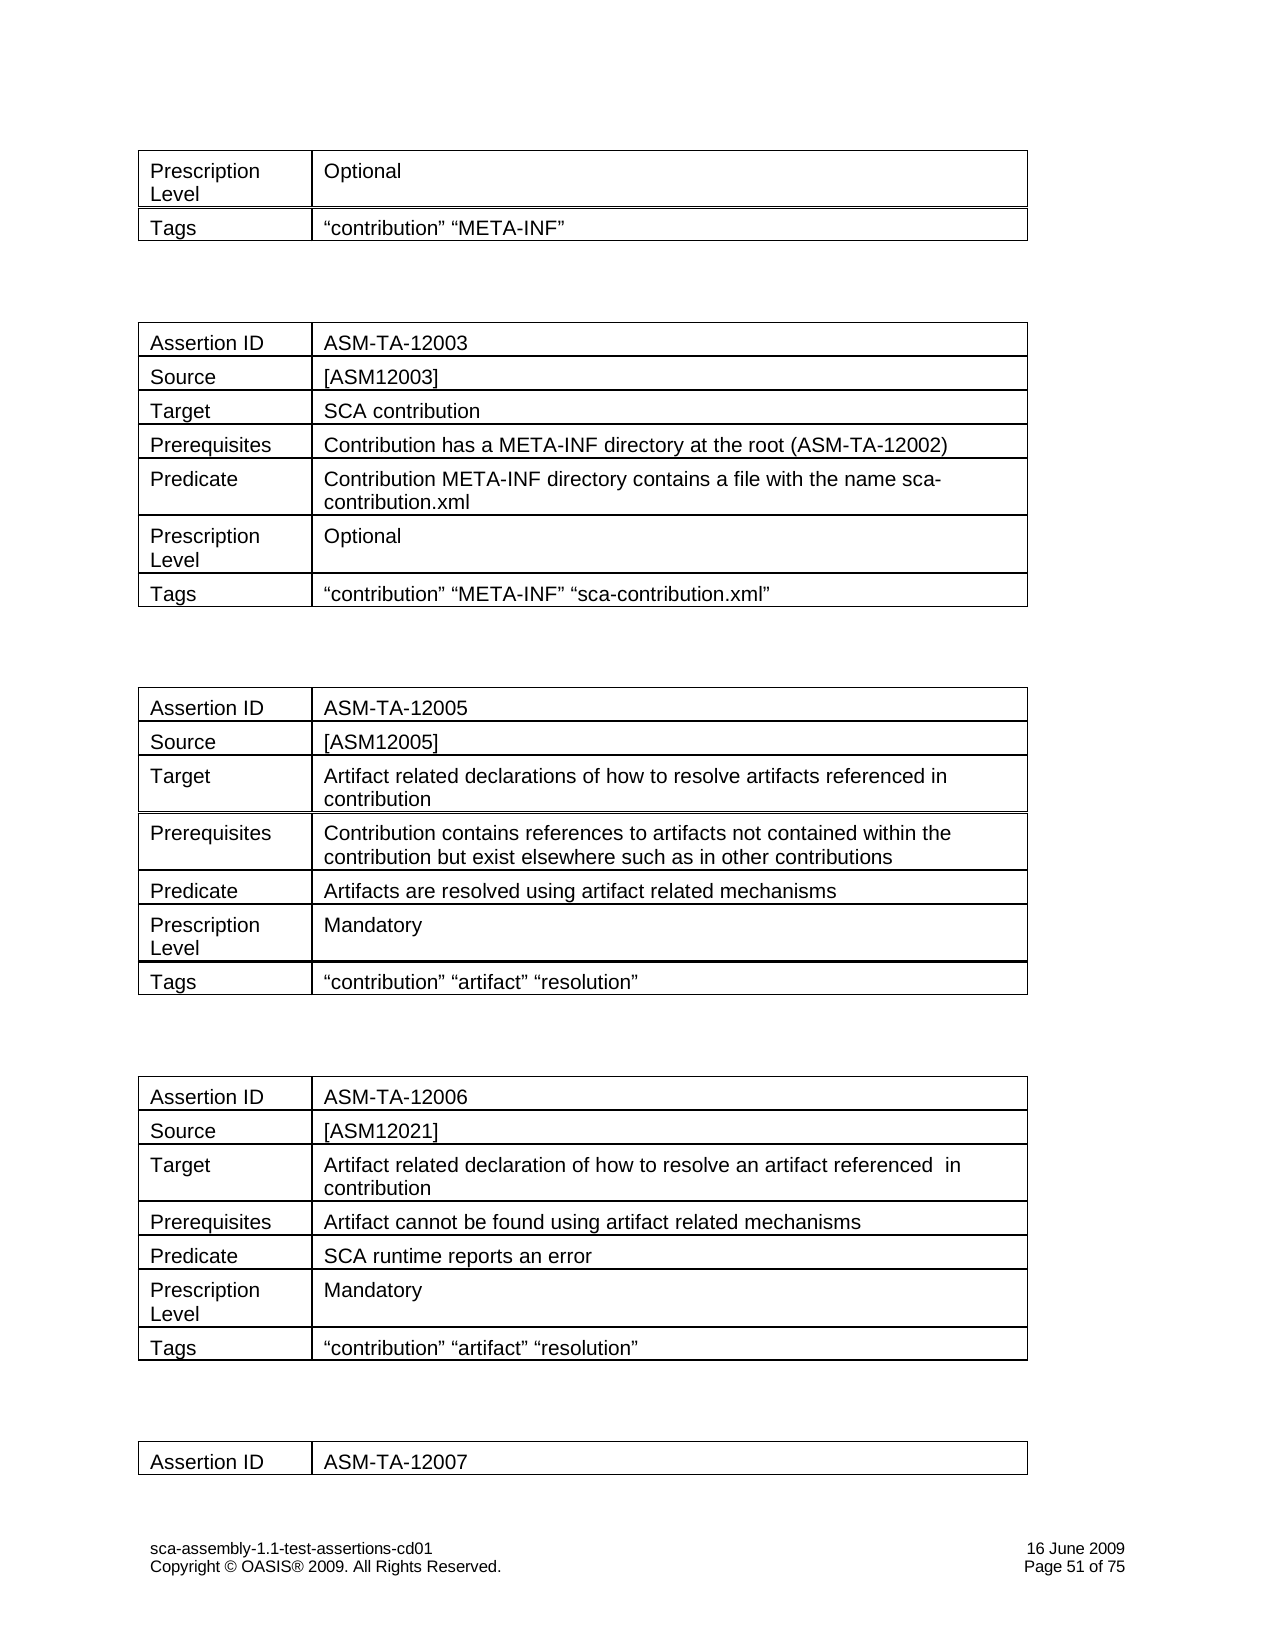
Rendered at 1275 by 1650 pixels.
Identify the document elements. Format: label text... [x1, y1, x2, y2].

table_header ASM-TA-12005 [313, 688, 1027, 720]
table_cell Contribution META-INF directory contains a file with the name sca-contribution.xml [313, 459, 1027, 514]
table_cell Artifacts are resolved using artifact related mechanisms [313, 871, 1027, 903]
table_cell Tags [139, 963, 311, 994]
table_cell Prescription Level [139, 151, 311, 206]
table_header Assertion ID [139, 323, 311, 355]
table_header Assertion ID [139, 688, 311, 720]
table_cell Prerequisites [139, 1202, 311, 1234]
table_header Assertion ID [139, 1077, 311, 1109]
table_cell “contribution” “artifact” “resolution” [313, 1328, 1027, 1359]
table_cell “contribution” “META-INF” [313, 209, 1027, 240]
table_cell Artifact related declaration of how to resolve an artifact referenced in contribution [313, 1145, 1027, 1200]
table_cell Optional [313, 516, 1027, 572]
table_cell Artifact related declarations of how to resolve artifacts referenced in contribution [313, 756, 1027, 811]
table_cell Source [139, 357, 311, 389]
table_cell [ASM12003] [313, 357, 1027, 389]
table_cell SCA runtime reports an error [313, 1236, 1027, 1268]
table_cell Source [139, 722, 311, 754]
table_cell Contribution has a META-INF directory at the root (ASM-TA-12002) [313, 425, 1027, 457]
table_cell Tags [139, 209, 311, 240]
table_header ASM-TA-12006 [313, 1077, 1027, 1109]
table_cell Target [139, 1145, 311, 1200]
table_header ASM-TA-12003 [313, 323, 1027, 355]
table_cell SCA contribution [313, 391, 1027, 423]
table_cell Artifact cannot be found using artifact related mechanisms [313, 1202, 1027, 1234]
table_cell “contribution” “META-INF” “sca-contribution.xml” [313, 574, 1027, 606]
table_cell Mandatory [313, 905, 1027, 960]
table_cell “contribution” “artifact” “resolution” [313, 963, 1027, 994]
table_header Assertion ID [139, 1442, 311, 1474]
table_cell Tags [139, 574, 311, 606]
table_cell Prescription Level [139, 516, 311, 572]
table_cell Tags [139, 1328, 311, 1359]
table_cell Optional [313, 151, 1027, 206]
table_cell Prescription Level [139, 1270, 311, 1326]
table_cell Predicate [139, 1236, 311, 1268]
table_cell Target [139, 391, 311, 423]
table_cell Target [139, 756, 311, 811]
table_header ASM-TA-12007 [313, 1442, 1027, 1474]
table_cell [ASM12021] [313, 1111, 1027, 1143]
table_cell Contribution contains references to artifacts not contained within the contribution but exist elsewhere such as in other contributions [313, 814, 1027, 869]
table_cell Prescription Level [139, 905, 311, 960]
table_cell [ASM12005] [313, 722, 1027, 754]
table_cell Predicate [139, 871, 311, 903]
table_cell Predicate [139, 459, 311, 514]
table_cell Source [139, 1111, 311, 1143]
table_cell Prerequisites [139, 425, 311, 457]
table_cell Mandatory [313, 1270, 1027, 1326]
table_cell Prerequisites [139, 814, 311, 869]
